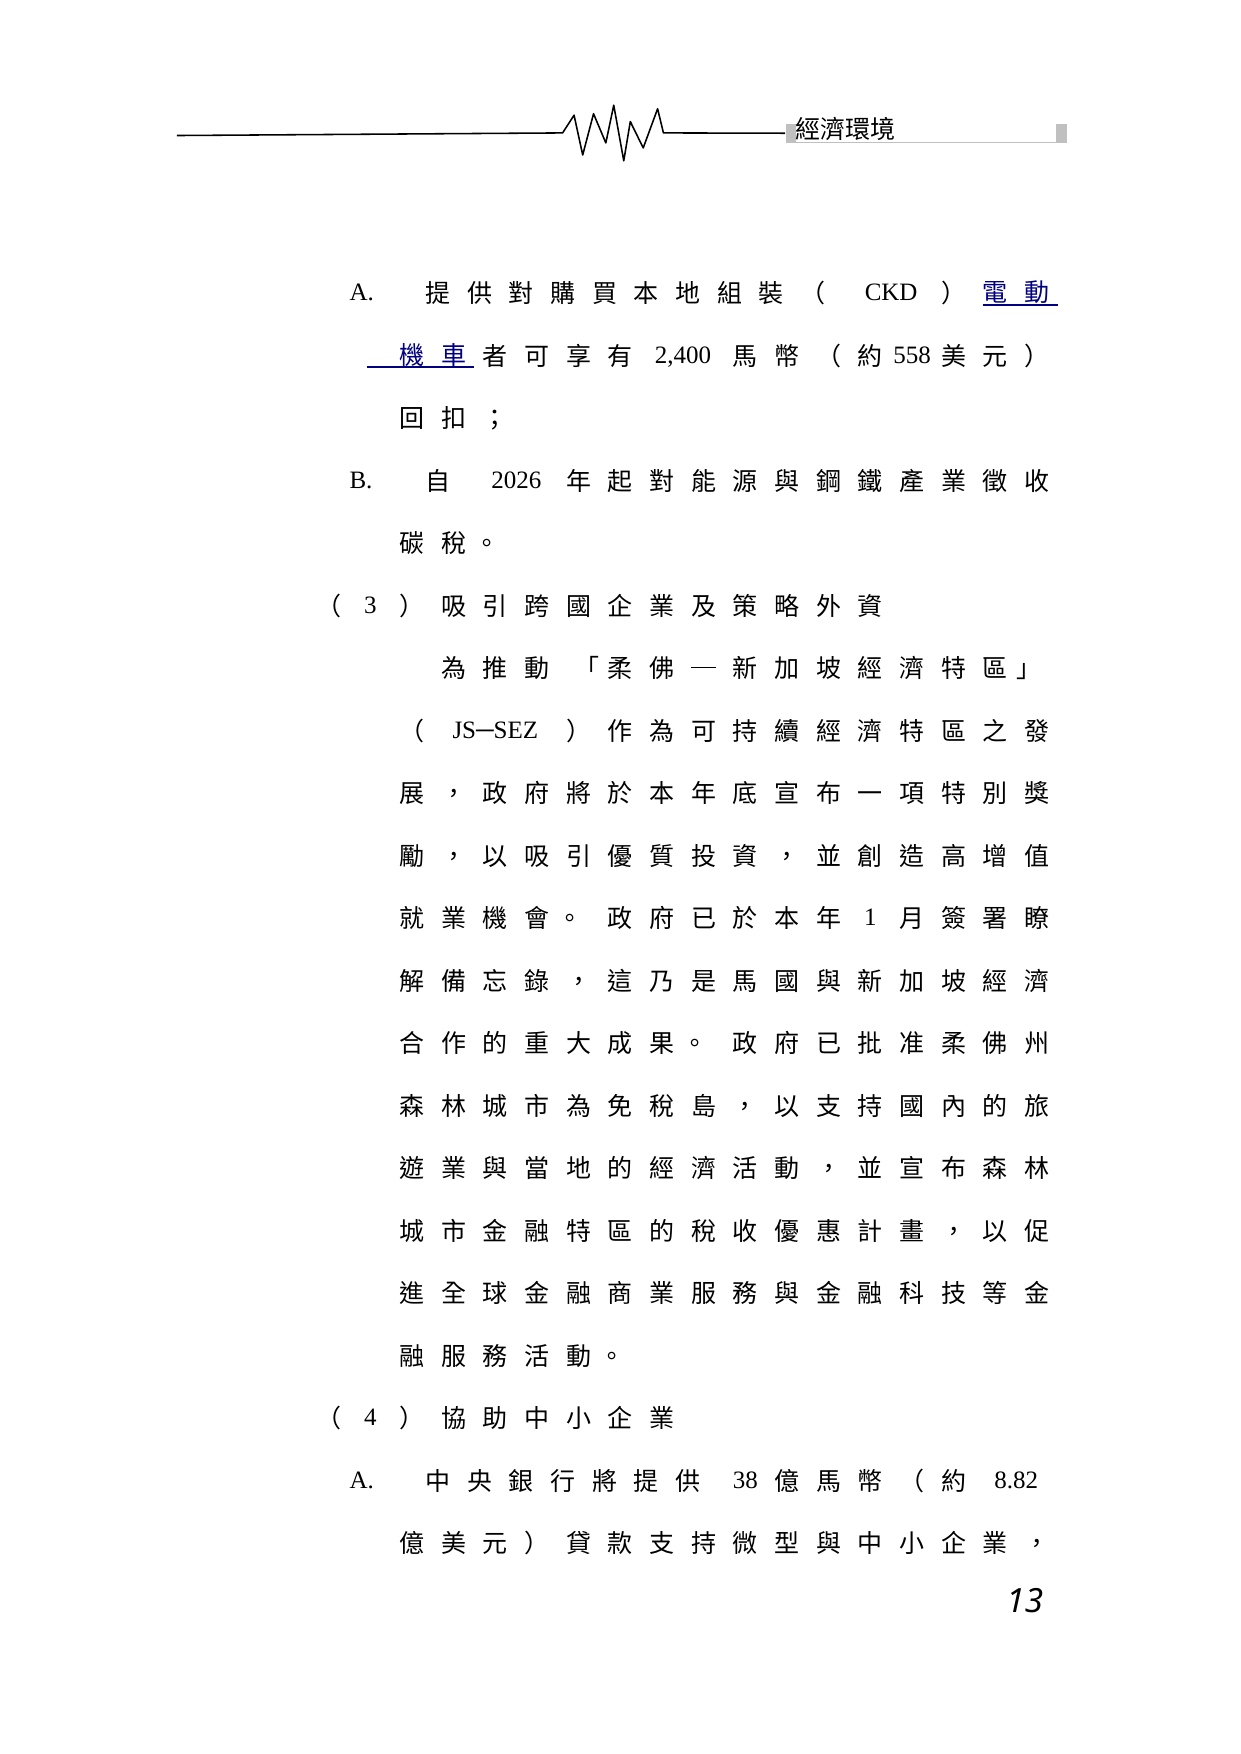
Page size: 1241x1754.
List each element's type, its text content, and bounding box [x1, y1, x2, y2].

text （3）吸引跨國企業及策略外資 [306, 563, 1058, 625]
text B. 自2026年起對能源與鋼鐵產業徵收碳稅。 [330, 438, 1058, 563]
text A. 提供對購買本地組裝（CKD）電動機車者可享有2,400馬幣（約558美元）回扣； [330, 250, 1058, 438]
text （4）協助中小企業 [306, 1375, 1058, 1438]
text 為推動「柔佛─新加坡經濟特區」（JS─SEZ）作為可持續經濟特區之發展，政府將於本年底宣布一項特別獎勵，以吸引優質投資，並創造高增值就業機會。政府已於本年1月簽署瞭解備忘錄，這乃是馬國與新加坡經濟合作的重大成果。政府已批准柔佛州森林城市為免稅島，以支持國內的旅遊業與當地的經濟活動，並宣布森林城市金融特區的稅收優惠計畫，以促進全球金融商業服務與金融科技等金融服務活動。 [306, 625, 1058, 1375]
text A. 中央銀行將提供38億馬幣（約8.82億美元）貸款支持微型與中小企業， [330, 1438, 1058, 1563]
